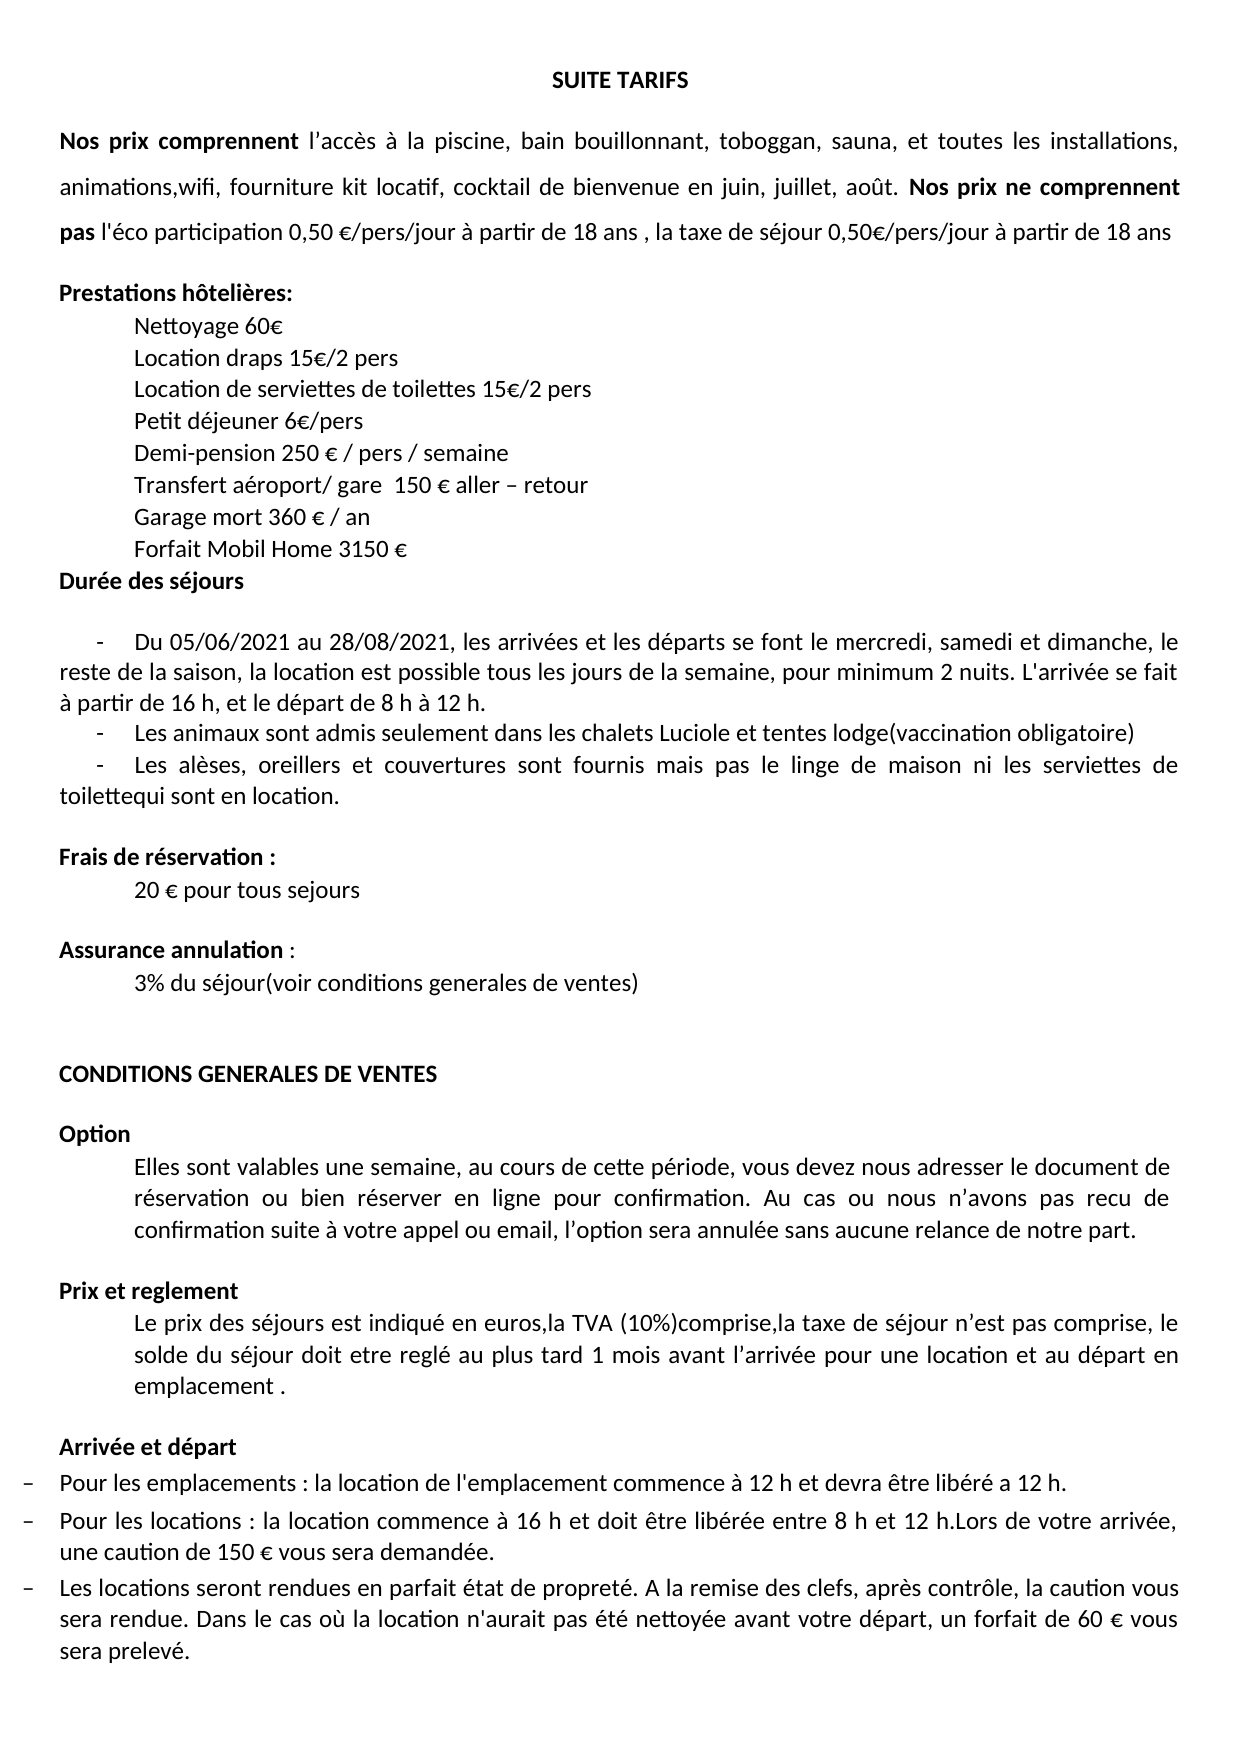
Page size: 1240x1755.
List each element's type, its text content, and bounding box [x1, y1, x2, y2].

text Le prix des séjours est indiqué en euros,la TVA (10%)comprise,la taxe de séjour n’est pas comprise, le solde du séjour doit etre reglé au plus tard 1 mois avant l’arrivée pour une location et au départ en emplacement . [134, 1307, 1181, 1401]
text Nos prix comprennent l’accès à la piscine, bain bouillonnant, toboggan, sauna, et toutes les installations, animations,wifi, fourniture kit locatif, cocktail de bienvenue en juin, juillet, août. Nos prix ne comprennent pas l'éco participation 0,50 €/pers/jour à partir de 18 ans , la taxe de séjour 0,50€/pers/jour à partir de 18 ans [59, 125, 1181, 247]
text Petit déjeuner 6€/pers [134, 406, 1181, 436]
subtitle Prix et reglement [59, 1275, 1181, 1305]
text Prestations hôtelières: [59, 277, 1181, 308]
text Frais de réservation : [59, 841, 1181, 872]
subtitle Durée des séjours [59, 565, 1181, 595]
text Demi-pension 250 € / pers / semaine [134, 437, 1181, 468]
text Garage mort 360 € / an [134, 501, 1181, 532]
list Pour les emplacements : la location de l'emplacement commence à 12 h et devra être libéré a 12 h. [22, 1467, 1181, 1498]
list Les animaux sont admis seulement dans les chalets Luciole et tentes lodge(vaccination obligatoire) [59, 717, 1181, 748]
subtitle Option [59, 1118, 1181, 1149]
subtitle Arrivée et départ [59, 1431, 1181, 1462]
list Du 05/06/2021 au 28/08/2021, les arrivées et les départs se font le mercredi, samedi et dimanche, le reste de la saison, la location est possible tous les jours de la semaine, pour minimum 2 nuits. L'arrivée se fait à partir de 16 h, et le départ de 8 h à 12 h. [59, 626, 1181, 717]
list Les locations seront rendues en parfait état de propreté. A la remise des clefs, après contrôle, la caution vous sera rendue. Dans le cas où la location n'aurait pas été nettoyée avant votre départ, un forfait de 60 € vous sera prelevé. [22, 1572, 1181, 1665]
text Assurance annulation : [59, 934, 1181, 965]
list Pour les locations : la location commence à 16 h et doit être libérée entre 8 h et 12 h.Lors de votre arrivée, une caution de 150 € vous sera demandée. [22, 1505, 1181, 1567]
text Location de serviettes de toilettes 15€/2 pers [134, 374, 1181, 404]
text Nettoyage 60€ [134, 310, 1181, 340]
subtitle SUITE TARIFS [59, 64, 1181, 95]
text 3% du séjour(voir conditions generales de ventes) [134, 967, 1181, 997]
text Transfert aéroport/ gare 150 € aller – retour [134, 469, 1181, 500]
text 20 € pour tous sejours [134, 874, 1181, 904]
text Forfait Mobil Home 3150 € [134, 533, 1181, 563]
text CONDITIONS GENERALES DE VENTES [59, 1058, 1181, 1088]
text Location draps 15€/2 pers [134, 342, 1181, 372]
list Les alèses, oreillers et couvertures sont fournis mais pas le linge de maison ni les serviettes de toilettequi sont en location. [59, 749, 1181, 811]
text Elles sont valables une semaine, au cours de cette période, vous devez nous adresser le document de réservation ou bien réserver en ligne pour confirmation. Au cas ou nous n’avons pas recu de confirmation suite à votre appel ou email, l’option sera annulée sans aucune relance de notre part. [134, 1151, 1172, 1244]
